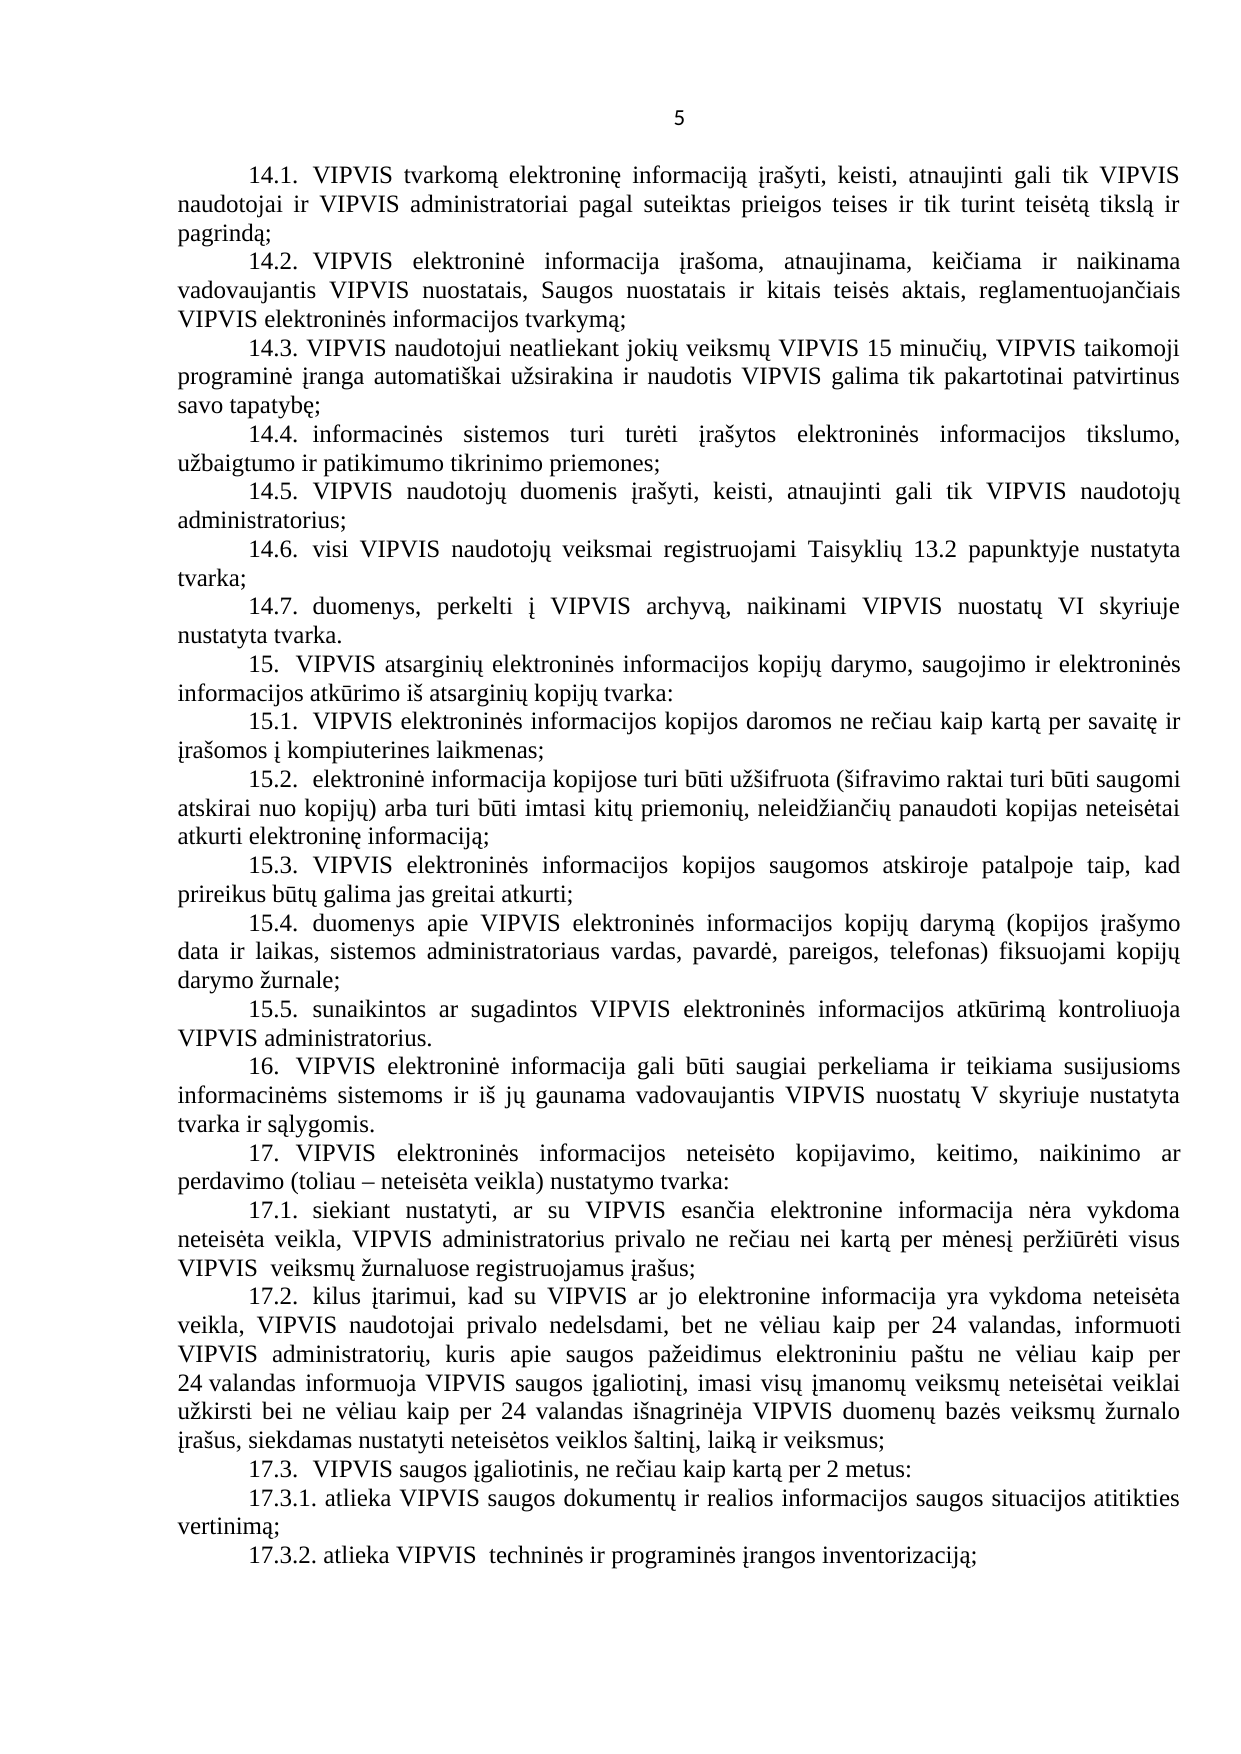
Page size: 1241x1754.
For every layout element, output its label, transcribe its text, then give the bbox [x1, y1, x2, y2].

text 15.4. duomenys apie VIPVIS elektroninės informacijos kopijų darymą (kopijos įrašymo data ir laikas, sistemos administratoriaus vardas, pavardė, pareigos, telefonas) fiksuojami kopijų darymo žurnale; [177, 908, 1181, 994]
text 15.5. sunaikintos ar sugadintos VIPVIS elektroninės informacijos atkūrimą kontroliuoja VIPVIS administratorius. [177, 994, 1181, 1051]
text 15.3. VIPVIS elektroninės informacijos kopijos saugomos atskiroje patalpoje taip, kad prireikus būtų galima jas greitai atkurti; [177, 850, 1181, 908]
text 14.6. visi VIPVIS naudotojų veiksmai registruojami Taisyklių 13.2 papunktyje nustatyta tvarka; [177, 534, 1181, 591]
text 14.3. VIPVIS naudotojui neatliekant jokių veiksmų VIPVIS 15 minučių, VIPVIS taikomoji programinė įranga automatiškai užsirakina ir naudotis VIPVIS galima tik pakartotinai patvirtinus savo tapatybę; [177, 333, 1181, 419]
text 14.4. informacinės sistemos turi turėti įrašytos elektroninės informacijos tikslumo, užbaigtumo ir patikimumo tikrinimo priemones; [177, 419, 1181, 476]
text 14.5. VIPVIS naudotojų duomenis įrašyti, keisti, atnaujinti gali tik VIPVIS naudotojų administratorius; [177, 476, 1181, 534]
text 14.1. VIPVIS tvarkomą elektroninę informaciją įrašyti, keisti, atnaujinti gali tik VIPVIS naudotojai ir VIPVIS administratoriai pagal suteiktas prieigos teises ir tik turint teisėtą tikslą ir pagrindą; [177, 160, 1181, 246]
text 17.3.1. atlieka VIPVIS saugos dokumentų ir realios informacijos saugos situacijos atitikties vertinimą; [177, 1483, 1181, 1540]
text 15. VIPVIS atsarginių elektroninės informacijos kopijų darymo, saugojimo ir elektroninės informacijos atkūrimo iš atsarginių kopijų tvarka: [177, 649, 1181, 706]
text 14.7. duomenys, perkelti į VIPVIS archyvą, naikinami VIPVIS nuostatų VI skyriuje nustatyta tvarka. [177, 591, 1181, 649]
text 14.2. VIPVIS elektroninė informacija įrašoma, atnaujinama, keičiama ir naikinama vadovaujantis VIPVIS nuostatais, Saugos nuostatais ir kitais teisės aktais, reglamentuojančiais VIPVIS elektroninės informacijos tvarkymą; [177, 246, 1181, 333]
text 17.3. VIPVIS saugos įgaliotinis, ne rečiau kaip kartą per 2 metus: [177, 1454, 1181, 1483]
text 15.2. elektroninė informacija kopijose turi būti užšifruota (šifravimo raktai turi būti saugomi atskirai nuo kopijų) arba turi būti imtasi kitų priemonių, neleidžiančių panaudoti kopijas neteisėtai atkurti elektroninę informaciją; [177, 764, 1181, 850]
text 15.1. VIPVIS elektroninės informacijos kopijos daromos ne rečiau kaip kartą per savaitę ir įrašomos į kompiuterines laikmenas; [177, 706, 1181, 764]
text 17.1. siekiant nustatyti, ar su VIPVIS esančia elektronine informacija nėra vykdoma neteisėta veikla, VIPVIS administratorius privalo ne rečiau nei kartą per mėnesį peržiūrėti visus VIPVIS veiksmų žurnaluose registruojamus įrašus; [177, 1195, 1181, 1281]
text 17.2. kilus įtarimui, kad su VIPVIS ar jo elektronine informacija yra vykdoma neteisėta veikla, VIPVIS naudotojai privalo nedelsdami, bet ne vėliau kaip per 24 valandas, informuoti VIPVIS administratorių, kuris apie saugos pažeidimus elektroniniu paštu ne vėliau kaip per 24 valandas informuoja VIPVIS saugos įgaliotinį, imasi visų įmanomų veiksmų neteisėtai veiklai užkirsti bei ne vėliau kaip per 24 valandas išnagrinėja VIPVIS duomenų bazės veiksmų žurnalo įrašus, siekdamas nustatyti neteisėtos veiklos šaltinį, laiką ir veiksmus; [177, 1281, 1181, 1454]
text 17. VIPVIS elektroninės informacijos neteisėto kopijavimo, keitimo, naikinimo ar perdavimo (toliau – neteisėta veikla) nustatymo tvarka: [177, 1138, 1181, 1195]
text 16. VIPVIS elektroninė informacija gali būti saugiai perkeliama ir teikiama susijusioms informacinėms sistemoms ir iš jų gaunama vadovaujantis VIPVIS nuostatų V skyriuje nustatyta tvarka ir sąlygomis. [177, 1051, 1181, 1138]
text 17.3.2. atlieka VIPVIS techninės ir programinės įrangos inventorizaciją; [177, 1540, 1181, 1569]
